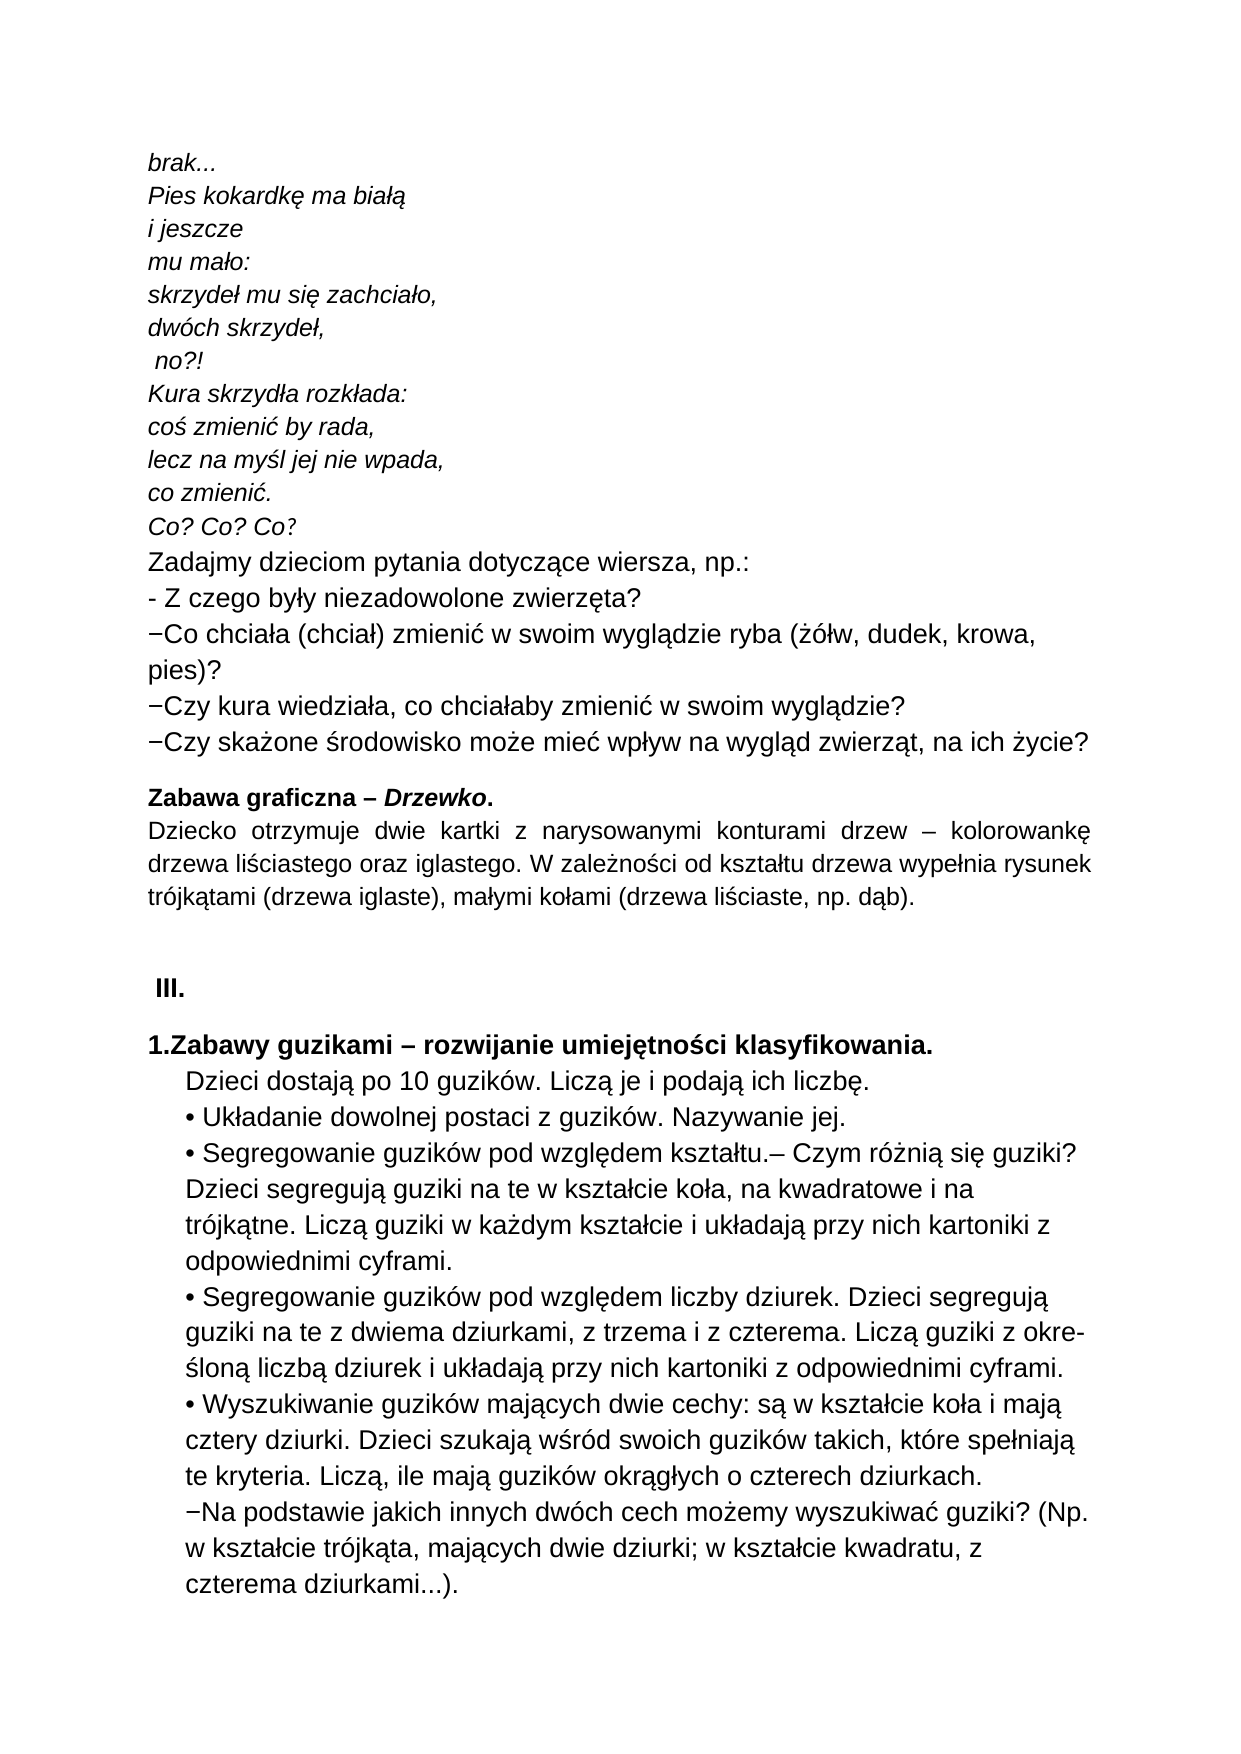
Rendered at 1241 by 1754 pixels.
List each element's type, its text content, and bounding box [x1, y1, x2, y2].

text brak... [148, 148, 1093, 176]
text co zmienić. [148, 478, 1093, 507]
text mu mało: [148, 247, 1093, 275]
text • Wyszukiwanie guzików mających dwie cechy: są w kształcie koła i mają cztery dziurki. Dzieci szukają wśród swoich guzików takich, które spełniają te kryteria. Liczą, ile mają guzików okrągłych o czterech dziurkach. [185, 1388, 1093, 1491]
text −Czy kura wiedziała, co chciałaby zmienić w swoim wyglądzie? [148, 689, 1093, 721]
text dwóch skrzydeł, [148, 313, 1093, 341]
text coś zmienić by rada, [148, 412, 1093, 441]
text Dziecko otrzymuje dwie kartki z narysowanymi konturami drzew – kolorowankę drzewa liściastego oraz iglastego. W zależności od kształtu drzewa wypełnia rysunek trójkątami (drzewa iglaste), małymi kołami (drzewa liściaste, np. dąb). [148, 816, 1093, 911]
text Zadajmy dzieciom pytania dotyczące wiersza, np.: [148, 546, 1093, 577]
text −Czy skażone środowisko może mieć wpływ na wygląd zwierząt, na ich życie? [148, 726, 1093, 758]
text • Układanie dowolnej postaci z guzików. Nazywanie jej. [185, 1101, 1093, 1132]
text Kura skrzydła rozkłada: [148, 379, 1093, 407]
text • Segregowanie guzików pod względem liczby dziurek. Dzieci segregują guziki na te z dwiema dziurkami, z trzema i z czterema. Liczą guziki z okre-śloną liczbą dziurek i układają przy nich kartoniki z odpowiednimi cyframi. [185, 1281, 1093, 1384]
text Dzieci dostają po 10 guzików. Liczą je i podają ich liczbę. [185, 1065, 1093, 1096]
text skrzydeł mu się zachciało, [148, 280, 1093, 308]
text no?! [148, 346, 1093, 374]
text 1.Zabawy guzikami – rozwijanie umiejętności klasyfikowania. [148, 1029, 1093, 1060]
text −Na podstawie jakich innych dwóch cech możemy wyszukiwać guziki? (Np. w kształcie trójkąta, mających dwie dziurki; w kształcie kwadratu, z czterema dziurkami...). [185, 1496, 1093, 1599]
text Pies kokardkę ma białą [148, 181, 1093, 209]
text i jeszcze [148, 214, 1093, 242]
text Zabawa graficzna – Drzewko. [148, 783, 1093, 812]
text lecz na myśl jej nie wpada, [148, 445, 1093, 473]
text −Co chciała (chciał) zmienić w swoim wyglądzie ryba (żółw, dudek, krowa, pies)? [148, 618, 1093, 685]
text • Segregowanie guzików pod względem kształtu.– Czym różnią się guziki? Dzieci segregują guziki na te w kształcie koła, na kwadratowe i na trójkątne. Liczą guziki w każdym kształcie i układają przy nich kartoniki z odpowiednimi cyframi. [185, 1137, 1093, 1276]
text III. [148, 972, 1093, 1003]
text - Z czego były niezadowolone zwierzęta? [148, 582, 1093, 613]
text Co? Co? Co? [148, 511, 1093, 541]
